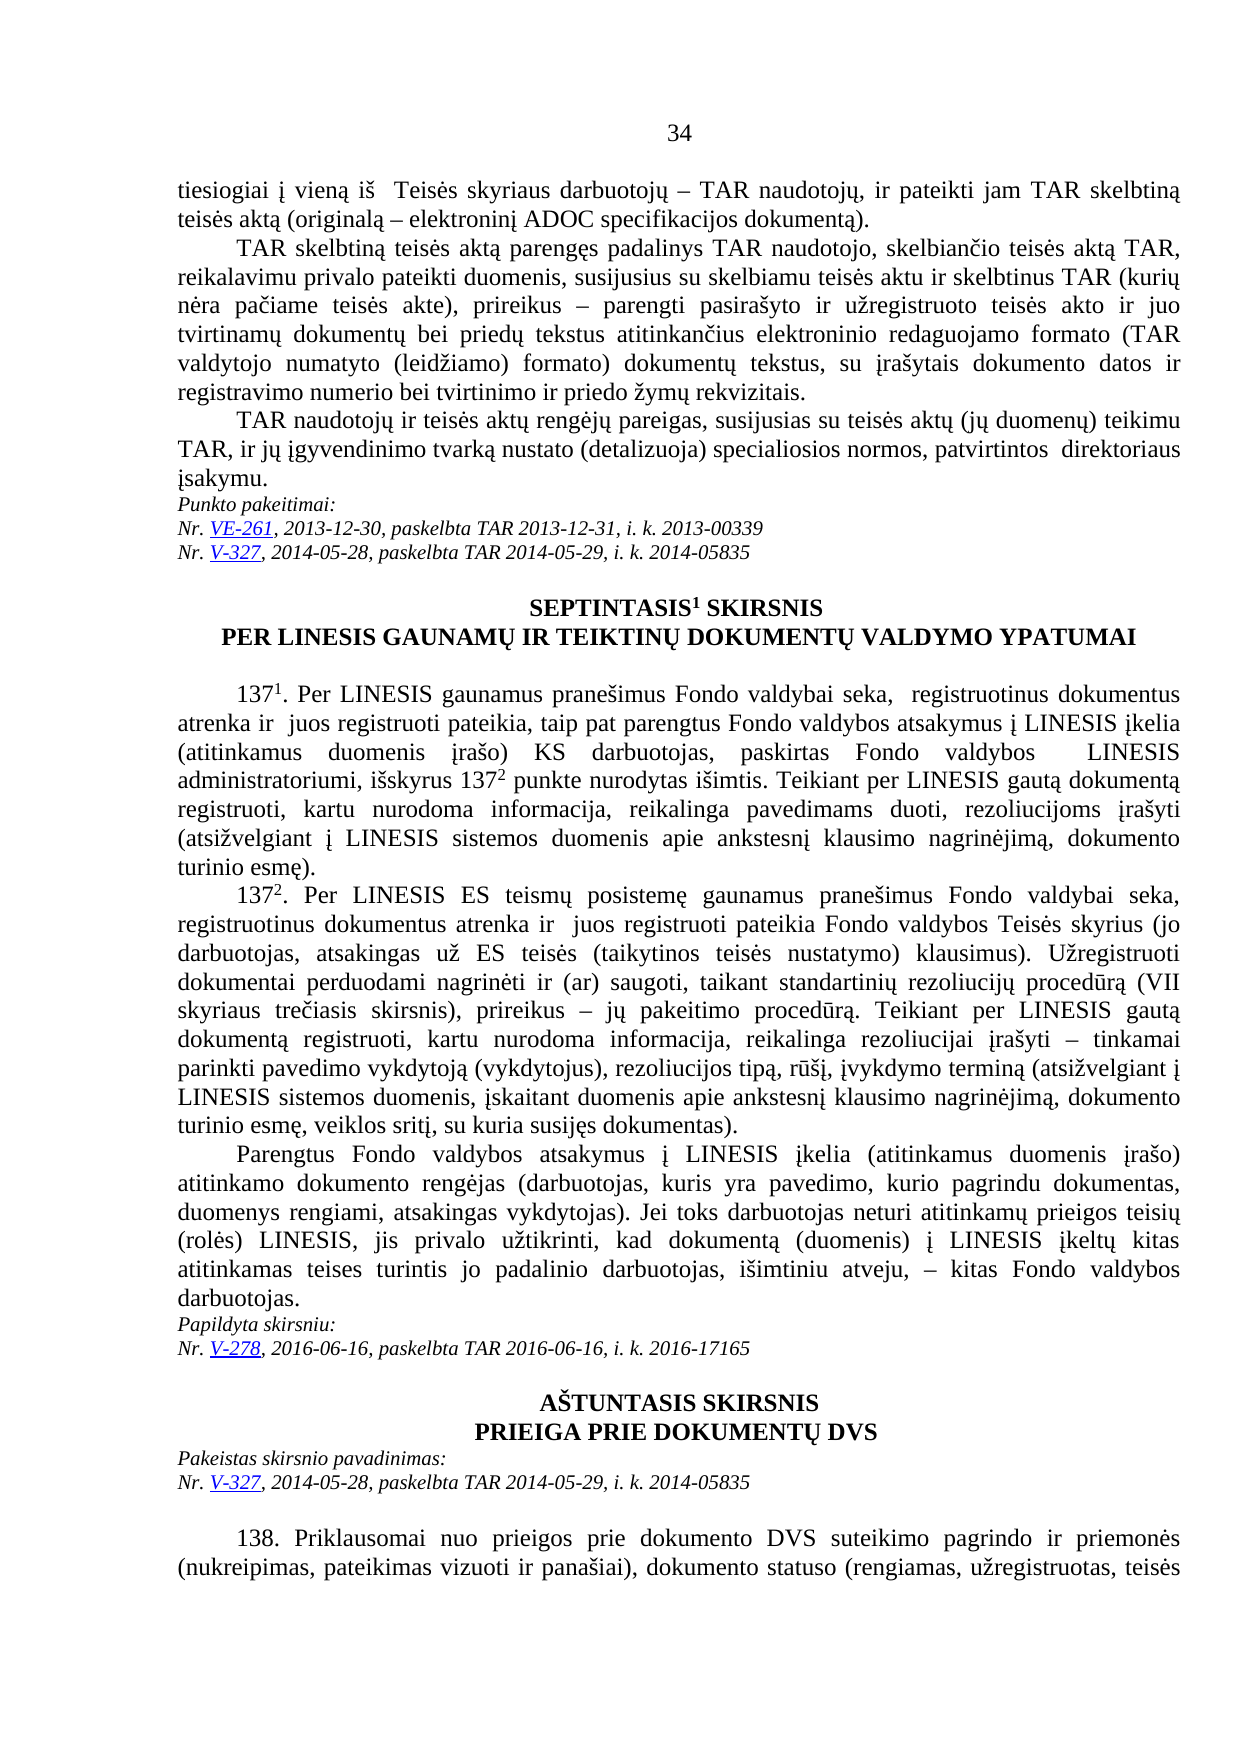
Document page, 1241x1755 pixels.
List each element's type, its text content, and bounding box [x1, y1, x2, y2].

text Pakeistas skirsnio pavadinimas: [177, 1446, 1181, 1470]
text Nr. V-327, 2014-05-28, paskelbta TAR 2014-05-29, i. k. 2014-05835 [177, 540, 1181, 564]
text Septintasis1 skirsnis [177, 593, 1181, 622]
text Nr. V-278, 2016-06-16, paskelbta TAR 2016-06-16, i. k. 2016-17165 [177, 1336, 1181, 1360]
text 138. Priklausomai nuo prieigos prie dokumento DVS suteikimo pagrindo ir priemonės (nukreipimas, pateikimas vizuoti ir panašiai), dokumento statuso (rengiamas, užregistruotas, teisės [177, 1523, 1181, 1580]
text TAR skelbtiną teisės aktą parengęs padalinys TAR naudotojo, skelbiančio teisės aktą TAR, reikalavimu privalo pateikti duomenis, susijusius su skelbiamu teisės aktu ir skelbtinus TAR (kurių nėra pačiame teisės akte), prireikus – parengti pasirašyto ir užregistruoto teisės akto ir juo tvirtinamų dokumentų bei priedų tekstus atitinkančius elektroninio redaguojamo formato (TAR valdytojo numatyto (leidžiamo) formato) dokumentų tekstus, su įrašytais dokumento datos ir registravimo numerio bei tvirtinimo ir priedo žymų rekvizitais. [177, 233, 1181, 406]
text tiesiogiai į vieną iš Teisės skyriaus darbuotojų – TAR naudotojų, ir pateikti jam TAR skelbtiną teisės aktą (originalą – elektroninį ADOC specifikacijos dokumentą). [177, 176, 1181, 233]
text TAR naudotojų ir teisės aktų rengėjų pareigas, susijusias su teisės aktų (jų duomenų) teikimu TAR, ir jų įgyvendinimo tvarką nustato (detalizuoja) specialiosios normos, patvirtintos direktoriaus įsakymu. [177, 406, 1181, 492]
text Parengtus Fondo valdybos atsakymus į LINESIS įkelia (atitinkamus duomenis įrašo) atitinkamo dokumento rengėjas (darbuotojas, kuris yra pavedimo, kurio pagrindu dokumentas, duomenys rengiami, atsakingas vykdytojas). Jei toks darbuotojas neturi atitinkamų prieigos teisių (rolės) LINESIS, jis privalo užtikrinti, kad dokumentą (duomenis) į LINESIS įkeltų kitas atitinkamas teises turintis jo padalinio darbuotojas, išimtiniu atveju, – kitas Fondo valdybos darbuotojas. [177, 1139, 1181, 1312]
text AŠTUNTASIS skirsnis [177, 1388, 1181, 1417]
text 1371. Per LINESIS gaunamus pranešimus Fondo valdybai seka, registruotinus dokumentus atrenka ir juos registruoti pateikia, taip pat parengtus Fondo valdybos atsakymus į LINESIS įkelia (atitinkamus duomenis įrašo) KS darbuotojas, paskirtas Fondo valdybos LINESIS administratoriumi, išskyrus 1372 punkte nurodytas išimtis. Teikiant per LINESIS gautą dokumentą registruoti, kartu nurodoma informacija, reikalinga pavedimams duoti, rezoliucijoms įrašyti (atsižvelgiant į LINESIS sistemos duomenis apie ankstesnį klausimo nagrinėjimą, dokumento turinio esmę). [177, 679, 1181, 880]
text Per LINESIS gaunamų ir teiktinų dokumentų valdymo ypatumai [177, 622, 1181, 650]
text 1372. Per LINESIS ES teismų posistemę gaunamus pranešimus Fondo valdybai seka, registruotinus dokumentus atrenka ir juos registruoti pateikia Fondo valdybos Teisės skyrius (jo darbuotojas, atsakingas už ES teisės (taikytinos teisės nustatymo) klausimus). Užregistruoti dokumentai perduodami nagrinėti ir (ar) saugoti, taikant standartinių rezoliucijų procedūrą (VII skyriaus trečiasis skirsnis), prireikus – jų pakeitimo procedūrą. Teikiant per LINESIS gautą dokumentą registruoti, kartu nurodoma informacija, reikalinga rezoliucijai įrašyti – tinkamai parinkti pavedimo vykdytoją (vykdytojus), rezoliucijos tipą, rūšį, įvykdymo terminą (atsižvelgiant į LINESIS sistemos duomenis, įskaitant duomenis apie ankstesnį klausimo nagrinėjimą, dokumento turinio esmę, veiklos sritį, su kuria susijęs dokumentas). [177, 880, 1181, 1139]
text Nr. VE-261, 2013-12-30, paskelbta TAR 2013-12-31, i. k. 2013-00339 [177, 516, 1181, 540]
text Nr. V-327, 2014-05-28, paskelbta TAR 2014-05-29, i. k. 2014-05835 [177, 1470, 1181, 1494]
text Punkto pakeitimai: [177, 492, 1181, 516]
text PRIEIGA PRIE DOKUMENTŲ DVS [177, 1417, 1181, 1446]
text Papildyta skirsniu: [177, 1312, 1181, 1336]
